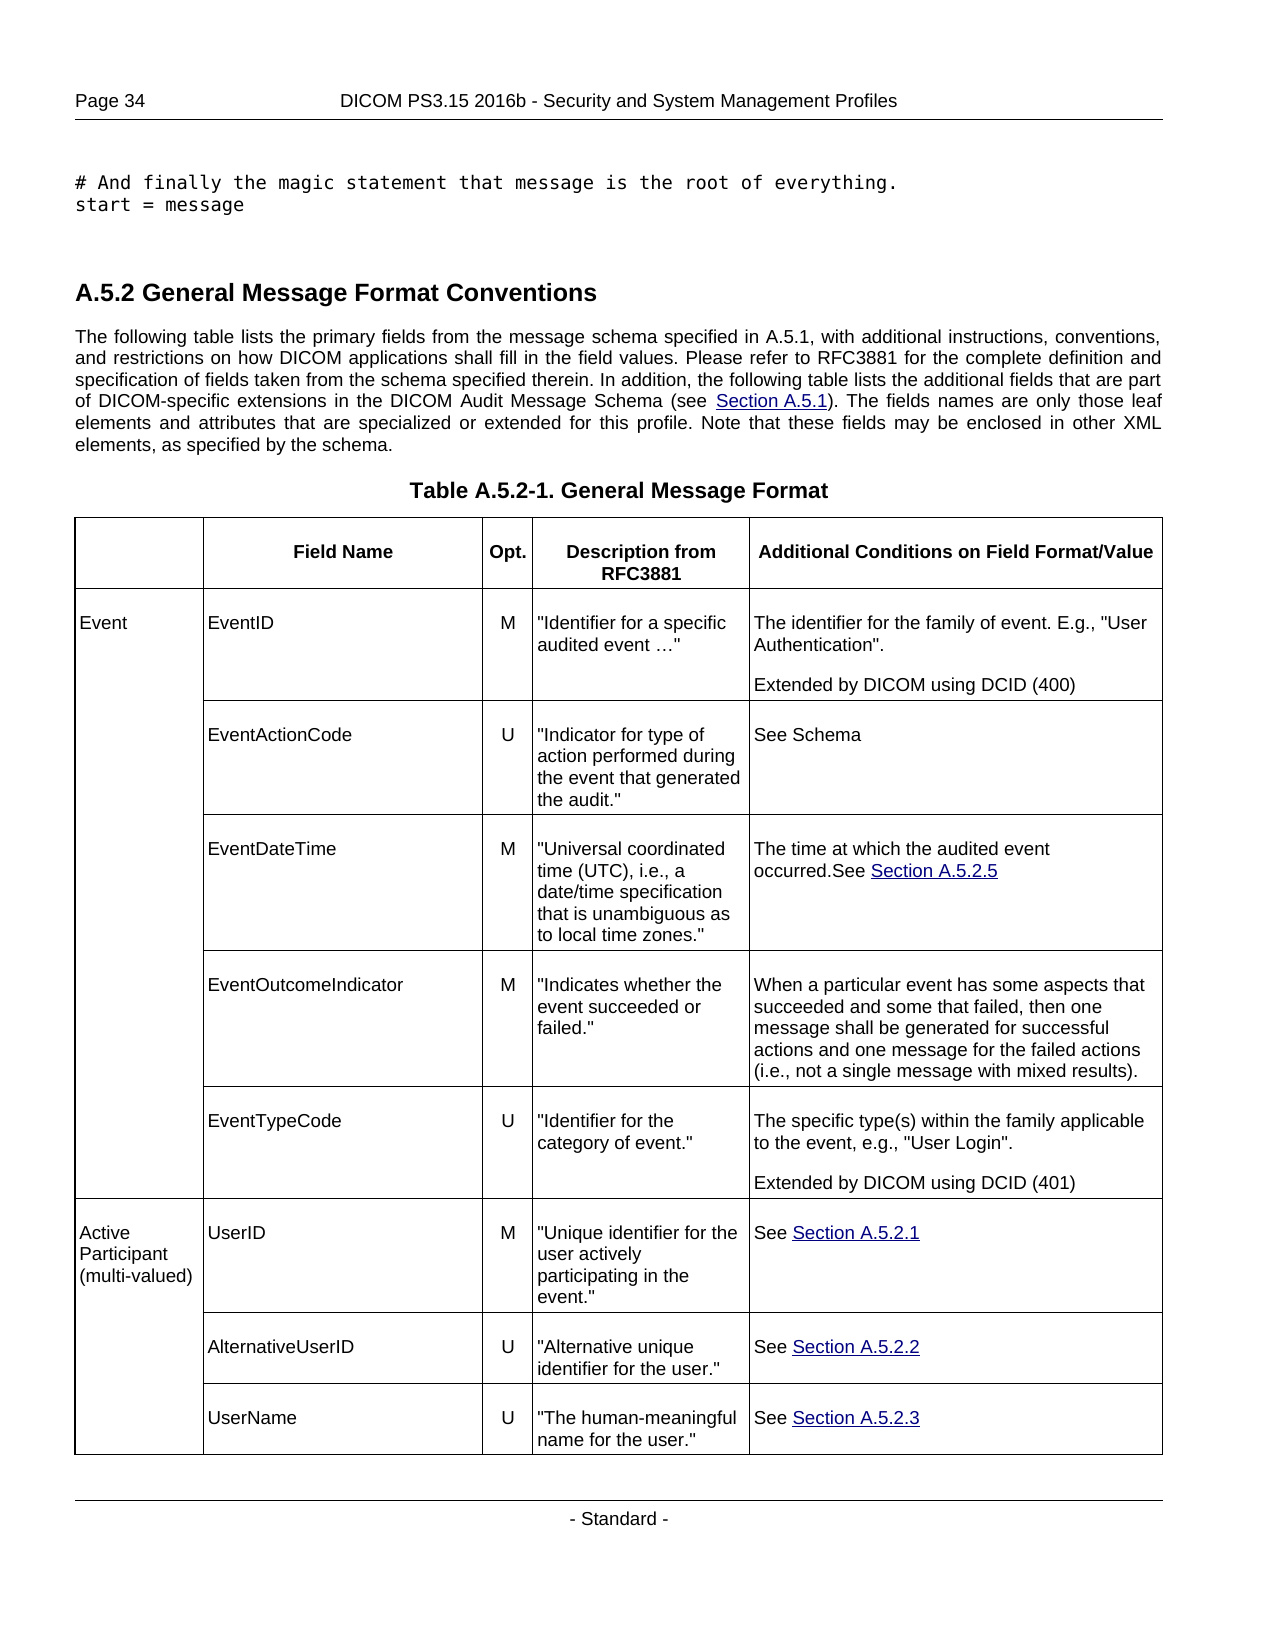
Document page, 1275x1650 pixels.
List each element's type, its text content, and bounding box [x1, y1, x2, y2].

table_cell "The human-meaningful name for the user." [533, 1384, 749, 1454]
table_cell See Section A.5.2.1 [750, 1199, 1162, 1312]
table_cell When a particular event has some aspects that succeeded and some that failed, then one message shall be generated for successful actions and one message for the failed actions (i.e., not a single message with mixed results). [750, 951, 1162, 1086]
table_cell "Identifier for the category of event." [533, 1087, 749, 1197]
table_cell EventID [204, 589, 482, 700]
table_cell M [483, 951, 532, 1086]
table_cell "Unique identifier for the user actively participating in the event." [533, 1199, 749, 1312]
table_cell EventDateTime [204, 815, 482, 950]
text A.5.2 General Message Format Conventions [75, 278, 1162, 307]
text The following table lists the primary fields from the message schema specified in A.5.1, with additional instructions, conventions, and restrictions on how DICOM applications shall fill in the field values. Please refer to RFC3881 for the complete definition and specification of fields taken from the schema specified therein. In addition, the following table lists the additional fields that are part of DICOM-specific extensions in the DICOM Audit Message Schema (see Section A.5.1). The fields names are only those leaf elements and attributes that are specialized or extended for this profile. Note that these fields may be enclosed in other XML elements, as specified by the schema. [75, 326, 1162, 455]
table_cell M [483, 815, 532, 950]
table_cell "Identifier for a specific audited event …" [533, 589, 749, 700]
table_header Field Name [204, 518, 482, 588]
table_cell EventActionCode [204, 701, 482, 814]
table_cell "Indicates whether the event succeeded or failed." [533, 951, 749, 1086]
table_cell M [483, 589, 532, 700]
table_cell M [483, 1199, 532, 1312]
table_cell The time at which the audited event occurred.See Section A.5.2.5 [750, 815, 1162, 950]
table_header [76, 518, 203, 588]
table_cell The specific type(s) within the family applicable to the event, e.g., "User Login". Extended by DICOM using DCID (401) [750, 1087, 1162, 1197]
table_cell "Indicator for type of action performed during the event that generated the audit." [533, 701, 749, 814]
text # And finally the magic statement that message is the root of everything. start = message [75, 150, 1162, 259]
table_cell EventTypeCode [204, 1087, 482, 1197]
text Table A.5.2-1. General Message Format [75, 477, 1162, 503]
table_cell AlternativeUserID [204, 1313, 482, 1383]
table_cell See Section A.5.2.2 [750, 1313, 1162, 1383]
table_cell U [483, 1087, 532, 1197]
table_cell UserID [204, 1199, 482, 1312]
table_cell "Alternative unique identifier for the user." [533, 1313, 749, 1383]
table_cell Event [76, 589, 203, 1197]
table_cell EventOutcomeIndicator [204, 951, 482, 1086]
table_cell U [483, 1313, 532, 1383]
table_cell See Schema [750, 701, 1162, 814]
table_cell U [483, 1384, 532, 1454]
table_cell U [483, 701, 532, 814]
table_cell See Section A.5.2.3 [750, 1384, 1162, 1454]
table_header Description from RFC3881 [533, 518, 749, 588]
table_cell "Universal coordinated time (UTC), i.e., a date/time specification that is unambiguous as to local time zones." [533, 815, 749, 950]
table_cell The identifier for the family of event. E.g., "User Authentication". Extended by DICOM using DCID (400) [750, 589, 1162, 700]
table_header Opt. [483, 518, 532, 588]
table_header Additional Conditions on Field Format/Value [750, 518, 1162, 588]
table_cell UserName [204, 1384, 482, 1454]
table_cell Active Participant (multi-valued) [76, 1199, 203, 1454]
